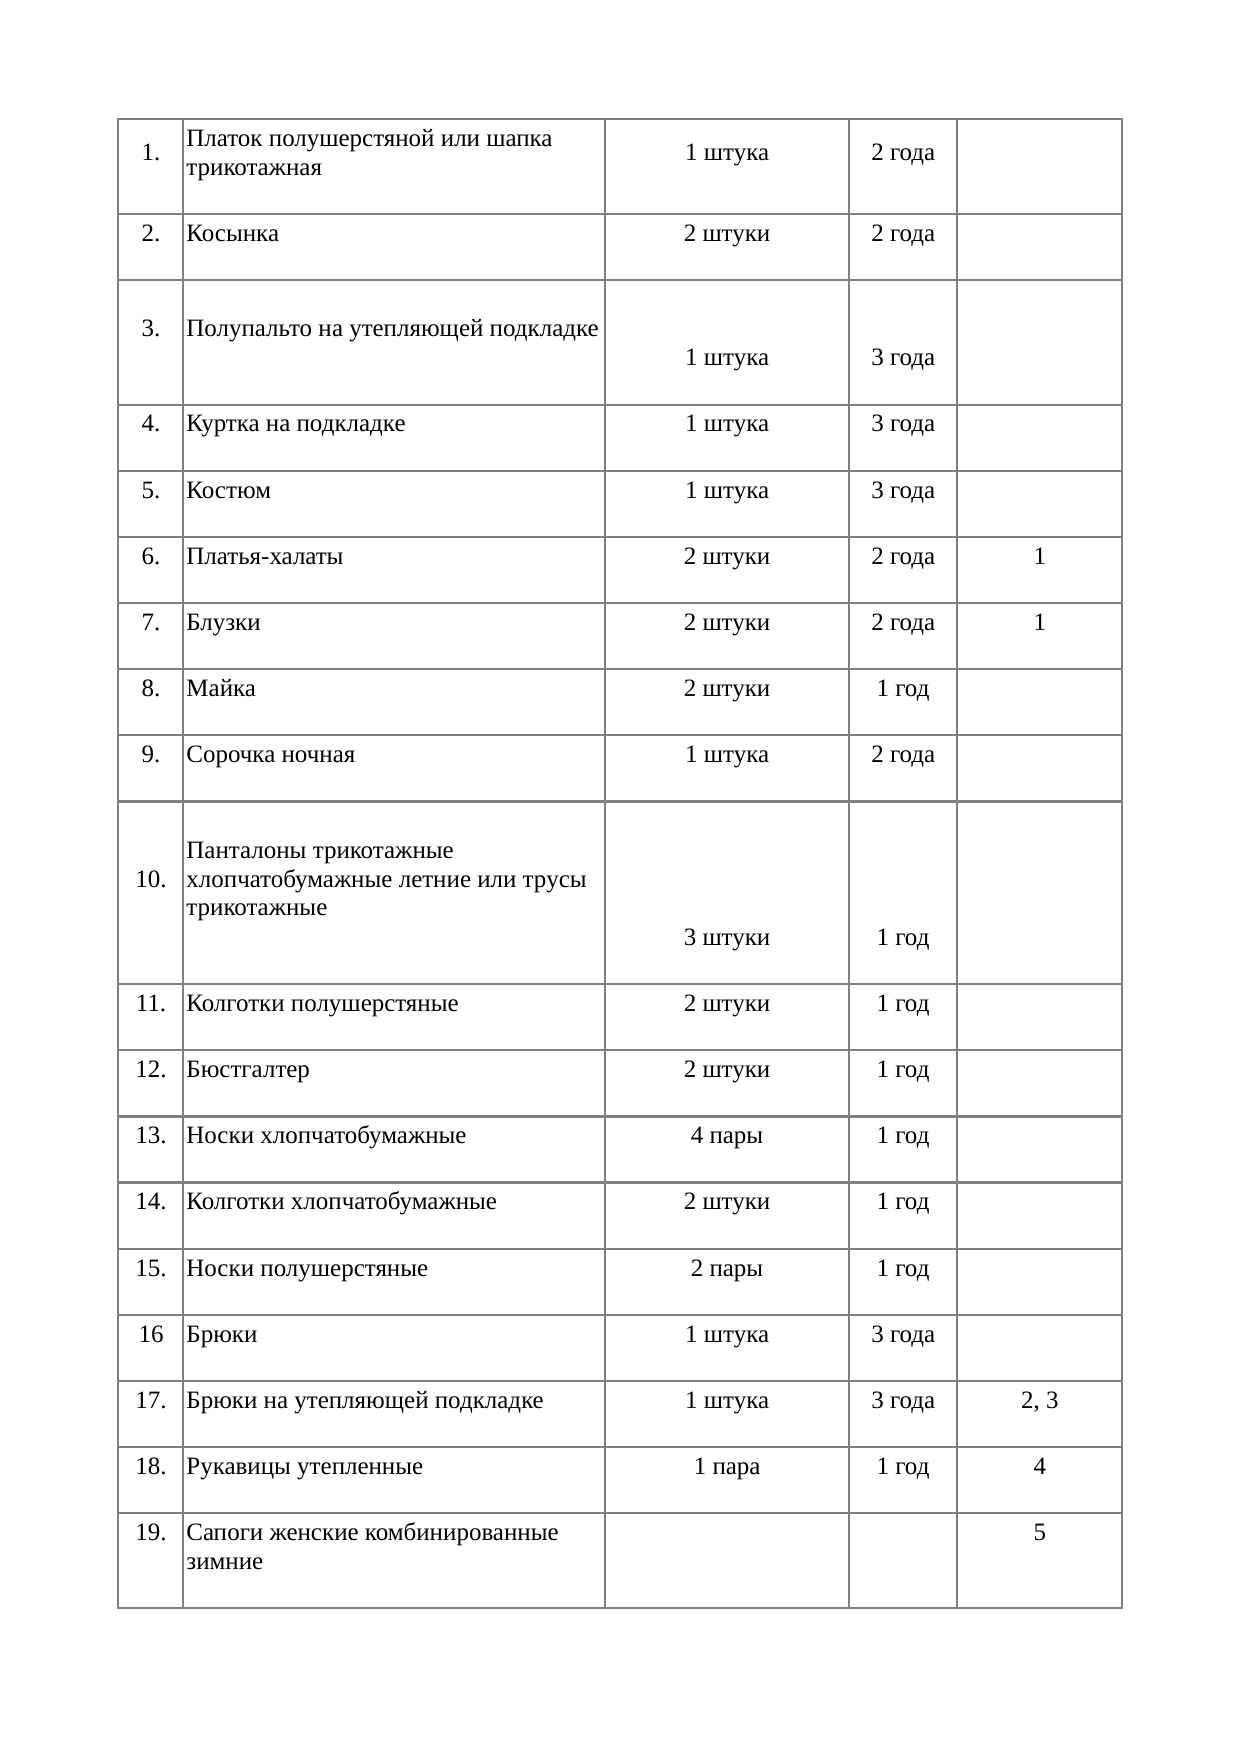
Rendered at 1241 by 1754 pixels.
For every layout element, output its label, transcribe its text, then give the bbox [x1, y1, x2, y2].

table_cell 19. [119, 1514, 182, 1607]
table_cell Брюки на утепляющей подкладке [184, 1382, 604, 1446]
table_cell 1 [958, 538, 1121, 602]
table_cell 9. [119, 736, 182, 800]
table_cell 1 год [850, 803, 956, 983]
table_cell Майка [184, 670, 604, 734]
table_cell Носки хлопчатобумажные [184, 1118, 604, 1181]
table_cell 2 штуки [606, 1051, 848, 1115]
table_cell 1 штука [606, 120, 848, 213]
table_cell 17. [119, 1382, 182, 1446]
table_cell 3 года [850, 472, 956, 536]
table_cell 2 штуки [606, 538, 848, 602]
table_cell 18. [119, 1448, 182, 1512]
table_cell 1 штука [606, 1316, 848, 1380]
table_cell [958, 1250, 1121, 1314]
table_cell 1 год [850, 1051, 956, 1115]
table_cell 13. [119, 1118, 182, 1181]
table_cell 2 штуки [606, 215, 848, 279]
table_cell 2 штуки [606, 985, 848, 1049]
table_cell [958, 120, 1121, 213]
table_cell 11. [119, 985, 182, 1049]
table_cell 3 года [850, 281, 956, 403]
table_cell [958, 1184, 1121, 1248]
table_cell [958, 472, 1121, 536]
table_cell Бюстгалтер [184, 1051, 604, 1115]
table_cell 2 года [850, 604, 956, 668]
table_cell 1 год [850, 985, 956, 1049]
table_cell [606, 1514, 848, 1607]
table_cell 2. [119, 215, 182, 279]
table_cell 2 штуки [606, 604, 848, 668]
table_cell Рукавицы утепленные [184, 1448, 604, 1512]
table_cell 15. [119, 1250, 182, 1314]
table_cell 3 года [850, 406, 956, 470]
table_cell 1 штука [606, 472, 848, 536]
table_cell [958, 281, 1121, 403]
table_cell [958, 1316, 1121, 1380]
table_cell 4 пары [606, 1118, 848, 1181]
table_cell 3 штуки [606, 803, 848, 983]
table_cell [958, 985, 1121, 1049]
table_cell 1 год [850, 1250, 956, 1314]
table_cell 8. [119, 670, 182, 734]
table_cell Сапоги женские комбинированные зимние [184, 1514, 604, 1607]
table_cell 10. [119, 803, 182, 983]
table_cell 2, 3 [958, 1382, 1121, 1446]
table_cell Панталоны трикотажные хлопчатобумажные летние или трусы трикотажные [184, 803, 604, 983]
table_cell [958, 670, 1121, 734]
table_cell 2 года [850, 736, 956, 800]
table_cell [958, 215, 1121, 279]
table_cell 2 штуки [606, 670, 848, 734]
table_cell Платок полушерстяной или шапка трикотажная [184, 120, 604, 213]
table_cell 4 [958, 1448, 1121, 1512]
table_cell 1 год [850, 1118, 956, 1181]
table_cell Костюм [184, 472, 604, 536]
table_cell 1 штука [606, 1382, 848, 1446]
table_cell 2 пары [606, 1250, 848, 1314]
table_cell 1 штука [606, 281, 848, 403]
table_cell 3 года [850, 1382, 956, 1446]
table_cell [958, 1051, 1121, 1115]
table_cell [958, 803, 1121, 983]
table_cell Колготки полушерстяные [184, 985, 604, 1049]
table_cell 1 штука [606, 736, 848, 800]
table_cell 5. [119, 472, 182, 536]
table_cell 1 пара [606, 1448, 848, 1512]
table_cell [958, 406, 1121, 470]
table_cell 1 штука [606, 406, 848, 470]
table_cell 1 год [850, 670, 956, 734]
table_cell 2 года [850, 538, 956, 602]
table_cell Сорочка ночная [184, 736, 604, 800]
table_cell 1 год [850, 1448, 956, 1512]
table_cell 16 [119, 1316, 182, 1380]
table_cell [958, 1118, 1121, 1181]
table_cell 14. [119, 1184, 182, 1248]
table_cell Куртка на подкладке [184, 406, 604, 470]
table_cell 3 года [850, 1316, 956, 1380]
table_cell 2 штуки [606, 1184, 848, 1248]
table_cell 2 года [850, 120, 956, 213]
table_cell Носки полушерстяные [184, 1250, 604, 1314]
table_cell Полупальто на утепляющей подкладке [184, 281, 604, 403]
table_cell 1. [119, 120, 182, 213]
table_cell Брюки [184, 1316, 604, 1380]
table_cell 3. [119, 281, 182, 403]
table_cell Блузки [184, 604, 604, 668]
table_cell 5 [958, 1514, 1121, 1607]
table_cell 7. [119, 604, 182, 668]
table_cell 12. [119, 1051, 182, 1115]
table_cell 6. [119, 538, 182, 602]
table_cell Платья-халаты [184, 538, 604, 602]
table_cell Косынка [184, 215, 604, 279]
table_cell 1 [958, 604, 1121, 668]
table_cell 1 год [850, 1184, 956, 1248]
table_cell Колготки хлопчатобумажные [184, 1184, 604, 1248]
table_cell 4. [119, 406, 182, 470]
table_cell [958, 736, 1121, 800]
table_cell [850, 1514, 956, 1607]
table_cell 2 года [850, 215, 956, 279]
